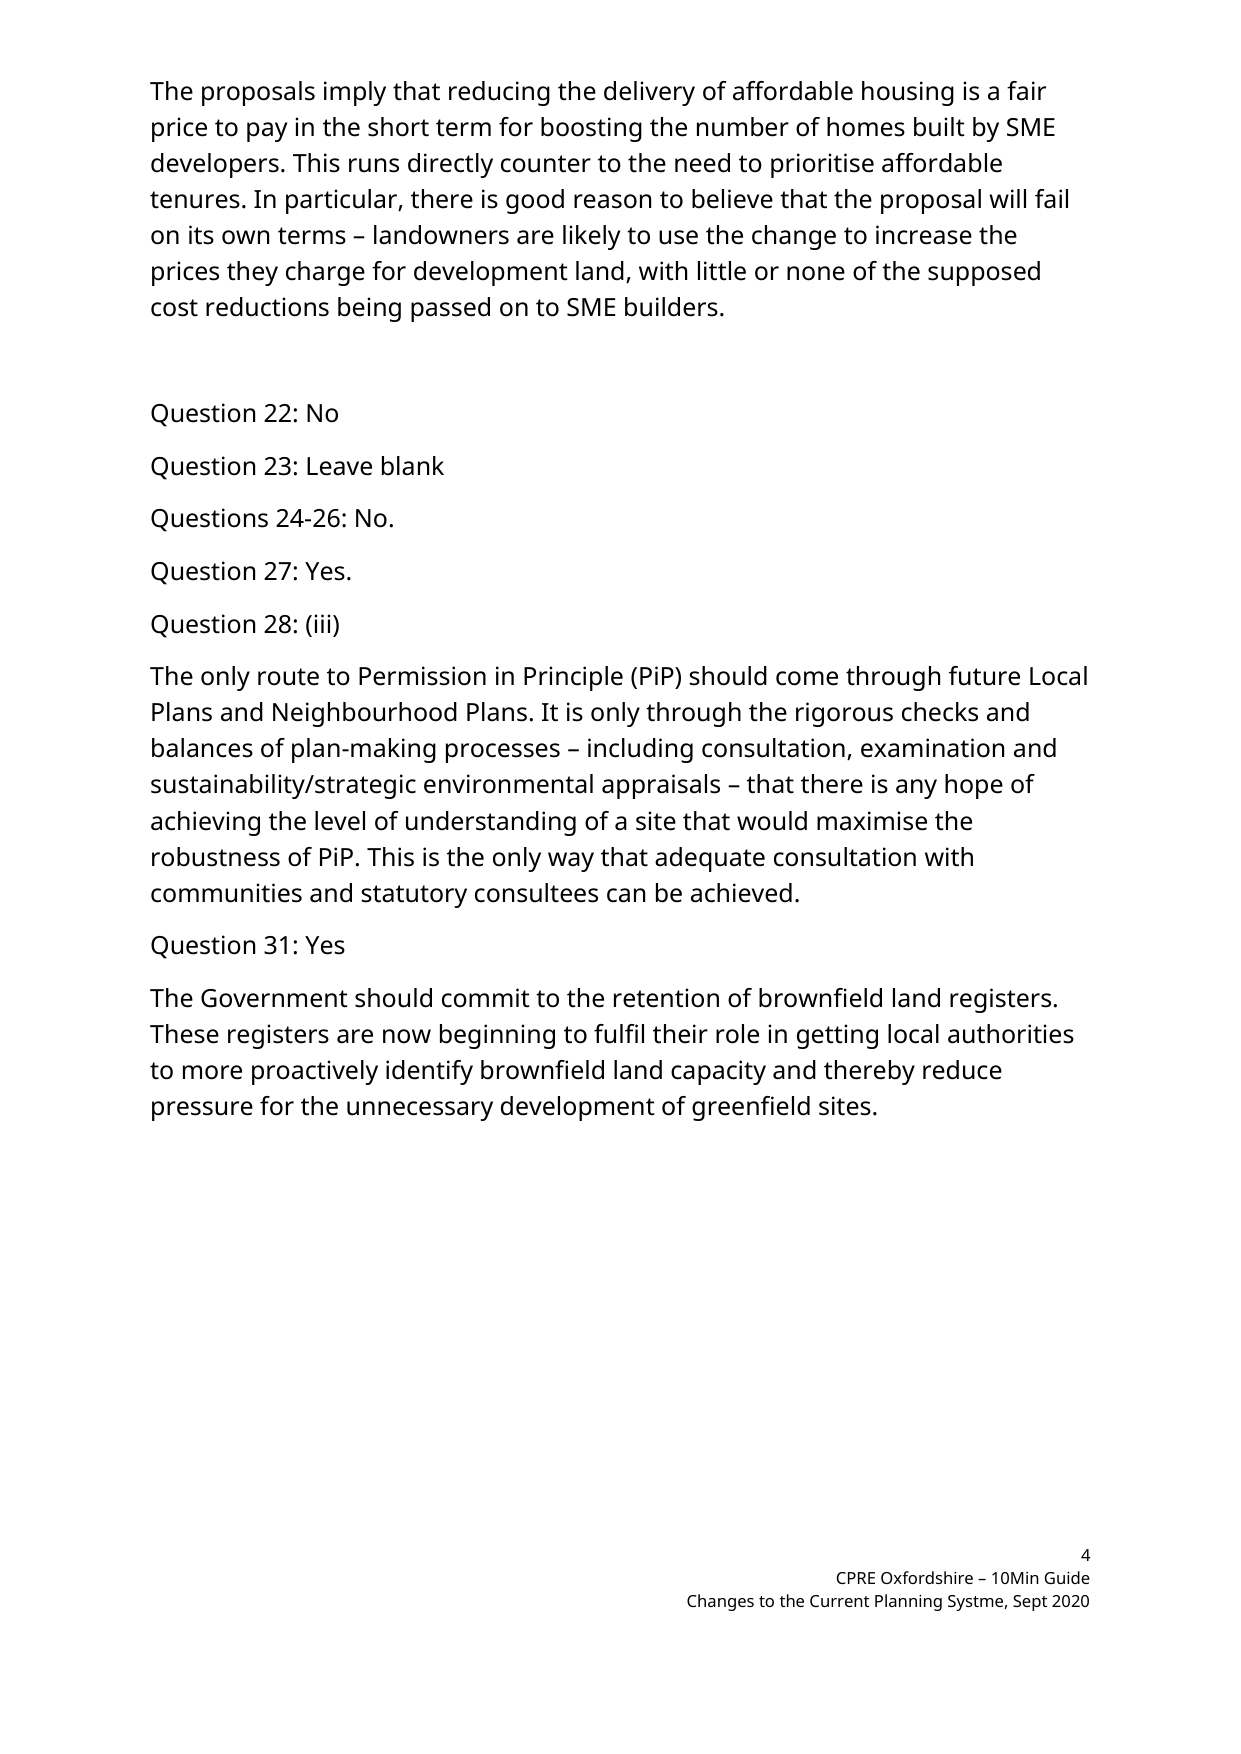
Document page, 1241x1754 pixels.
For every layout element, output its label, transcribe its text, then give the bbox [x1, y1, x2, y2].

text Questions 24-26: No. [150, 501, 1090, 535]
text The only route to Permission in Principle (PiP) should come through future Local Plans and Neighbourhood Plans. It is only through the rigorous checks and balances of plan-making processes – including consultation, examination and sustainability/strategic environmental appraisals – that there is any hope of achieving the level of understanding of a site that would maximise the robustness of PiP. This is the only way that adequate consultation with communities and statutory consultees can be achieved. [150, 659, 1090, 909]
text Question 31: Yes [150, 928, 1090, 962]
text The Government should commit to the retention of brownfield land registers. These registers are now beginning to fulfil their role in getting local authorities to more proactively identify brownfield land capacity and thereby reduce pressure for the unnecessary development of greenfield sites. [150, 981, 1090, 1123]
text Question 23: Leave blank [150, 448, 1090, 482]
text The proposals imply that reducing the delivery of affordable housing is a fair price to pay in the short term for boosting the number of homes built by SME developers. This runs directly counter to the need to prioritise affordable tenures. In particular, there is good reason to believe that the proposal will fail on its own terms – landowners are likely to use the change to increase the prices they charge for development land, with little or none of the supposed cost reductions being passed on to SME builders. [150, 74, 1090, 324]
text Question 22: No [150, 395, 1090, 429]
text Question 28: (iii) [150, 606, 1090, 640]
text Question 27: Yes. [150, 553, 1090, 588]
